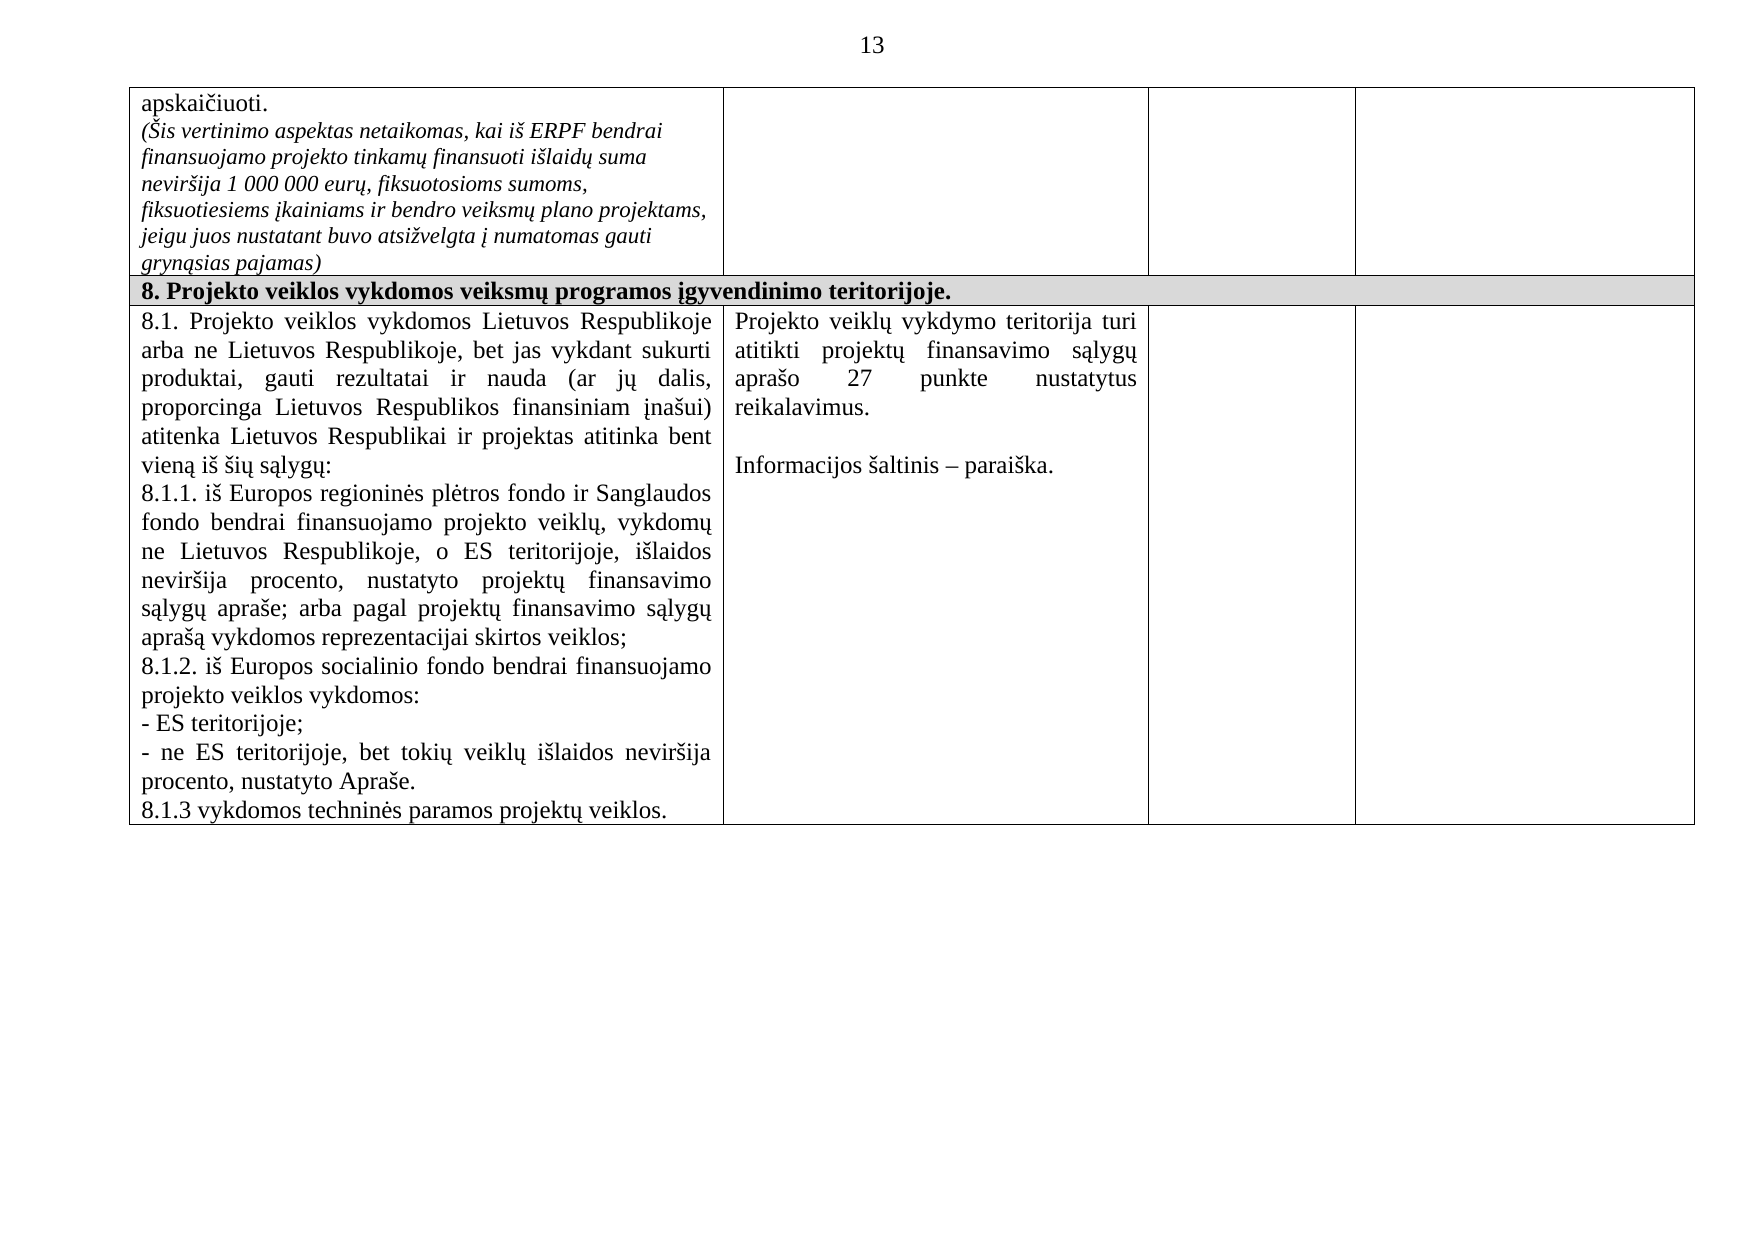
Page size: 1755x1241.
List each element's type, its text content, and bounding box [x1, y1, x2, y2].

table_cell 8.1. Projekto veiklos vykdomos Lietuvos Respublikoje arba ne Lietuvos Respublikoje, bet jas vykdant sukurti produktai, gauti rezultatai ir nauda (ar jų dalis, proporcinga Lietuvos Respublikos finansiniam įnašui) atitenka Lietuvos Respublikai ir projektas atitinka bent vieną iš šių sąlygų: 8.1.1. iš Europos regioninės plėtros fondo ir Sanglaudos fondo bendrai finansuojamo projekto veiklų, vykdomų ne Lietuvos Respublikoje, o ES teritorijoje, išlaidos neviršija procento, nustatyto projektų finansavimo sąlygų apraše; arba pagal projektų finansavimo sąlygų aprašą vykdomos reprezentacijai skirtos veiklos; 8.1.2. iš Europos socialinio fondo bendrai finansuojamo projekto veiklos vykdomos: - ES teritorijoje; - ne ES teritorijoje, bet tokių veiklų išlaidos neviršija procento, nustatyto Apraše. 8.1.3 vykdomos techninės paramos projektų veiklos. [130, 306, 723, 823]
table_cell [1356, 88, 1694, 275]
table_cell Projekto veiklų vykdymo teritorija turi atitikti projektų finansavimo sąlygų aprašo 27 punkte nustatytus reikalavimus. Informacijos šaltinis – paraiška. [724, 306, 1148, 823]
table_cell [724, 88, 1148, 275]
table_cell [1149, 306, 1355, 823]
table_cell apskaičiuoti. (Šis vertinimo aspektas netaikomas, kai iš ERPF bendrai finansuojamo projekto tinkamų finansuoti išlaidų suma neviršija 1 000 000 eurų, fiksuotosioms sumoms, fiksuotiesiems įkainiams ir bendro veiksmų plano projektams, jeigu juos nustatant buvo atsižvelgta į numatomas gauti grynąsias pajamas) [130, 88, 723, 275]
table_cell [1356, 306, 1694, 823]
table_cell 8. Projekto veiklos vykdomos veiksmų programos įgyvendinimo teritorijoje. [130, 276, 1694, 305]
table_cell [1149, 88, 1355, 275]
